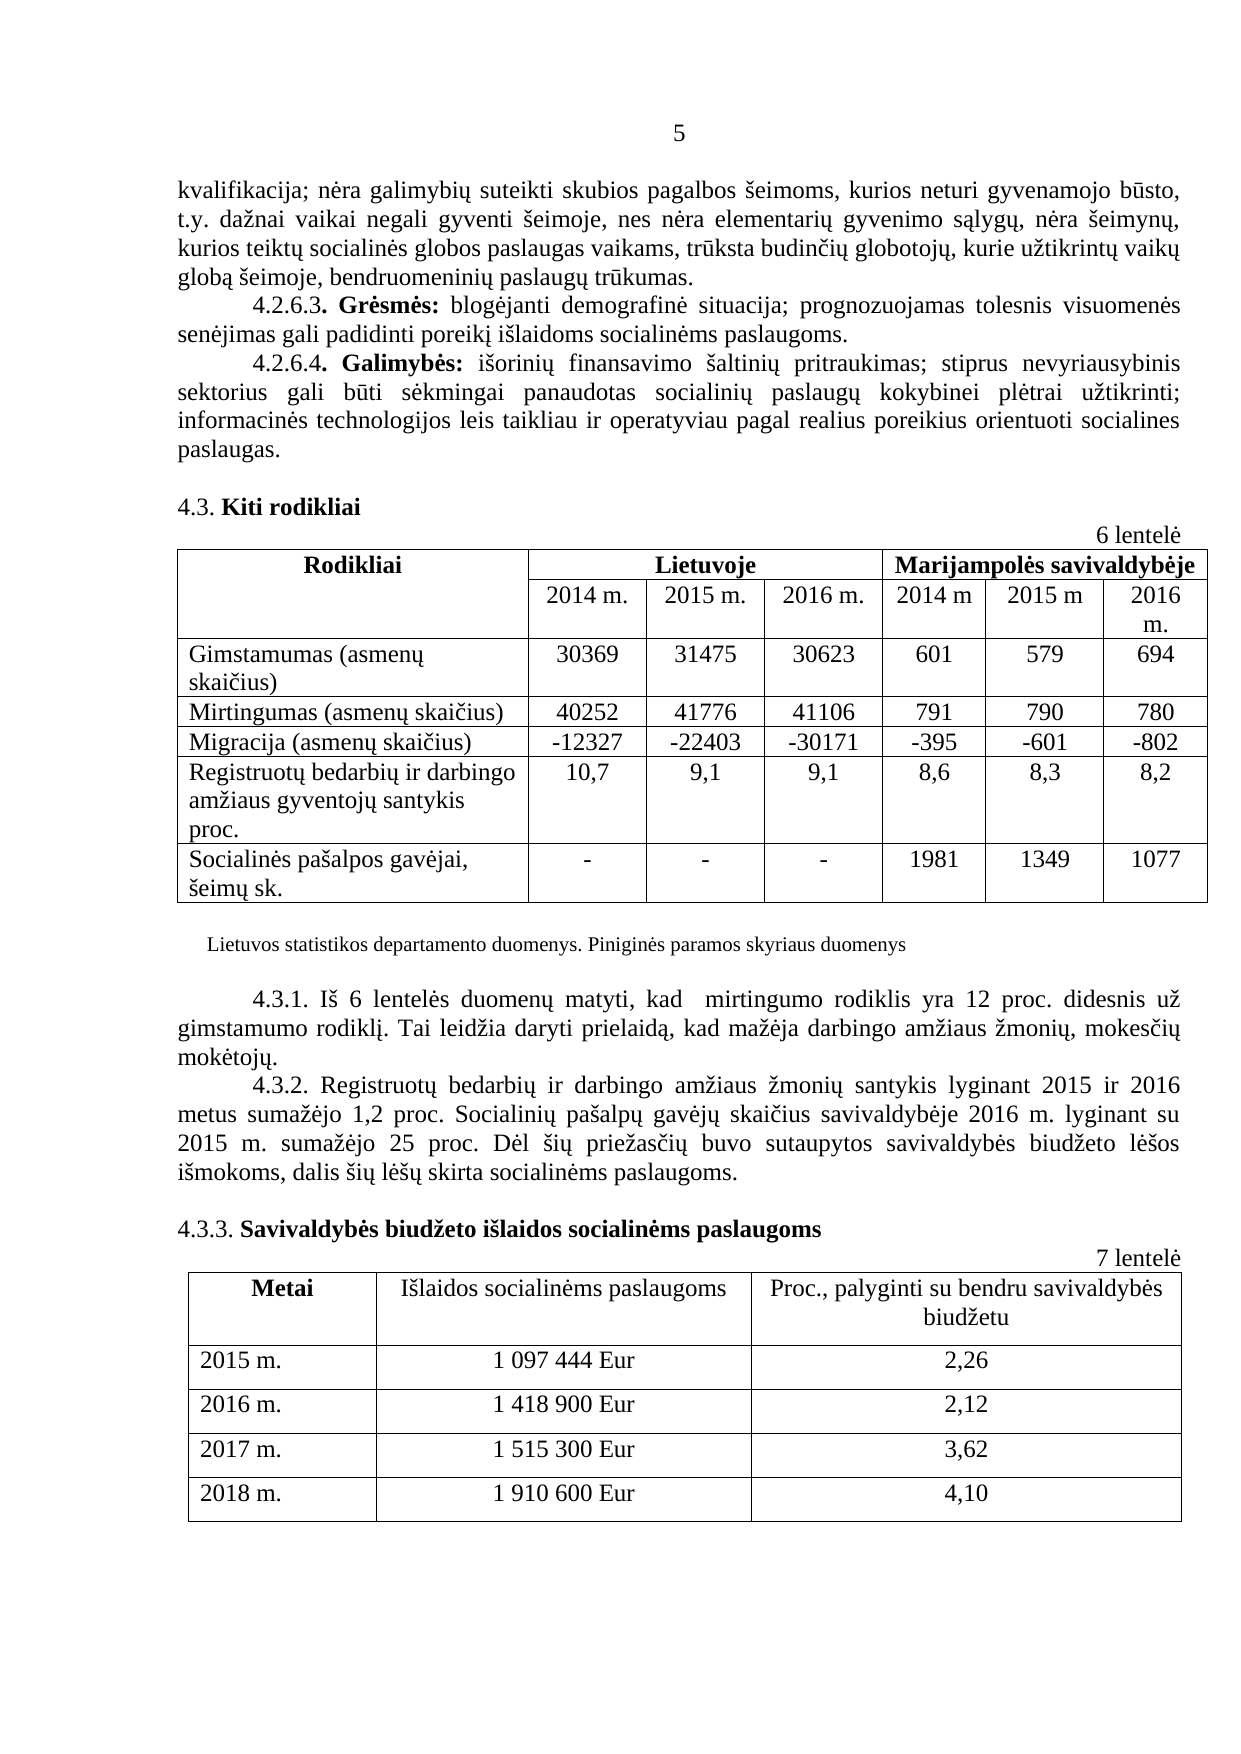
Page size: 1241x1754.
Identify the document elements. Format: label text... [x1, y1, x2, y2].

table_cell 2014 m [883, 580, 985, 638]
table_cell 41776 [647, 697, 764, 726]
table_cell 2,26 [752, 1346, 1181, 1388]
table_cell 9,1 [765, 757, 882, 843]
text 4.3.2. Registruotų bedarbių ir darbingo amžiaus žmonių santykis lyginant 2015 ir 2016 metus sumažėjo 1,2 proc. Socialinių pašalpų gavėjų skaičius savivaldybėje 2016 m. lyginant su 2015 m. sumažėjo 25 proc. Dėl šių priežasčių buvo sutaupytos savivaldybės biudžeto lėšos išmokoms, dalis šių lėšų skirta socialinėms paslaugoms. [177, 1071, 1181, 1186]
table_cell 2018 m. [189, 1478, 376, 1521]
table_cell 41106 [765, 697, 882, 726]
table_header Rodikliai [178, 550, 528, 638]
table_cell 1349 [986, 844, 1103, 902]
table_cell 2016 m. [765, 580, 882, 638]
table_cell 694 [1104, 639, 1207, 696]
text 6 lentelė [177, 521, 1181, 549]
table_cell 8,3 [986, 757, 1103, 843]
table_cell 2,12 [752, 1390, 1181, 1433]
table_cell 10,7 [529, 757, 646, 843]
table_cell 1 515 300 Eur [377, 1434, 751, 1477]
table_header Išlaidos socialinėms paslaugoms [377, 1273, 751, 1344]
table_cell - [765, 844, 882, 902]
table_cell 791 [883, 697, 985, 726]
text 4.3. Kiti rodikliai [177, 492, 1181, 521]
table_cell 2016 m. [189, 1390, 376, 1433]
table_header Lietuvoje [529, 550, 882, 579]
table_cell 601 [883, 639, 985, 696]
table_cell Mirtingumas (asmenų skaičius) [178, 697, 528, 726]
table_cell 1 097 444 Eur [377, 1346, 751, 1388]
table_cell 1 418 900 Eur [377, 1390, 751, 1433]
table_cell 40252 [529, 697, 646, 726]
table_cell 30369 [529, 639, 646, 696]
table_cell 4,10 [752, 1478, 1181, 1521]
text 4.2.6.3. Grėsmės: blogėjanti demografinė situacija; prognozuojamas tolesnis visuomenės senėjimas gali padidinti poreikį išlaidoms socialinėms paslaugoms. [177, 291, 1181, 348]
table_cell 31475 [647, 639, 764, 696]
table_cell 8,2 [1104, 757, 1207, 843]
table_cell 2014 m. [529, 580, 646, 638]
table_cell - [529, 844, 646, 902]
text 4.3.1. Iš 6 lentelės duomenų matyti, kad mirtingumo rodiklis yra 12 proc. didesnis už gimstamumo rodiklį. Tai leidžia daryti prielaidą, kad mažėja darbingo amžiaus žmonių, mokesčių mokėtojų. [177, 984, 1181, 1071]
table_cell - [647, 844, 764, 902]
table_cell 1981 [883, 844, 985, 902]
table_cell -601 [986, 727, 1103, 756]
table_cell 8,6 [883, 757, 985, 843]
table_cell Migracija (asmenų skaičius) [178, 727, 528, 756]
table_cell -22403 [647, 727, 764, 756]
table_cell Registruotų bedarbių ir darbingo amžiaus gyventojų santykis proc. [178, 757, 528, 843]
table_cell 2017 m. [189, 1434, 376, 1477]
table_cell 790 [986, 697, 1103, 726]
table_cell 780 [1104, 697, 1207, 726]
table_cell -802 [1104, 727, 1207, 756]
text 7 lentelė [177, 1243, 1181, 1272]
table_header Proc., palyginti su bendru savivaldybės biudžetu [752, 1273, 1181, 1344]
table_cell 2016 m. [1104, 580, 1207, 638]
table_cell -30171 [765, 727, 882, 756]
table_header Marijampolės savivaldybėje [883, 550, 1207, 579]
table_cell 2015 m. [647, 580, 764, 638]
text 4.2.6.4. Galimybės: išorinių finansavimo šaltinių pritraukimas; stiprus nevyriausybinis sektorius gali būti sėkmingai panaudotas socialinių paslaugų kokybinei plėtrai užtikrinti; informacinės technologijos leis taikliau ir operatyviau pagal realius poreikius orientuoti socialines paslaugas. [177, 348, 1181, 463]
table_cell Socialinės pašalpos gavėjai, šeimų sk. [178, 844, 528, 902]
text 4.3.3. Savivaldybės biudžeto išlaidos socialinėms paslaugoms [177, 1214, 1181, 1243]
table_cell 1077 [1104, 844, 1207, 902]
table_header Metai [189, 1273, 376, 1344]
table_cell 2015 m [986, 580, 1103, 638]
table_cell 579 [986, 639, 1103, 696]
text Lietuvos statistikos departamento duomenys. Piniginės paramos skyriaus duomenys [207, 931, 1181, 956]
table_cell -12327 [529, 727, 646, 756]
table_cell 30623 [765, 639, 882, 696]
table_cell 3,62 [752, 1434, 1181, 1477]
text kvalifikacija; nėra galimybių suteikti skubios pagalbos šeimoms, kurios neturi gyvenamojo būsto, t.y. dažnai vaikai negali gyventi šeimoje, nes nėra elementarių gyvenimo sąlygų, nėra šeimynų, kurios teiktų socialinės globos paslaugas vaikams, trūksta budinčių globotojų, kurie užtikrintų vaikų globą šeimoje, bendruomeninių paslaugų trūkumas. [177, 176, 1181, 291]
table_cell 2015 m. [189, 1346, 376, 1388]
table_cell 1 910 600 Eur [377, 1478, 751, 1521]
table_cell Gimstamumas (asmenų skaičius) [178, 639, 528, 696]
table_cell -395 [883, 727, 985, 756]
table_cell 9,1 [647, 757, 764, 843]
